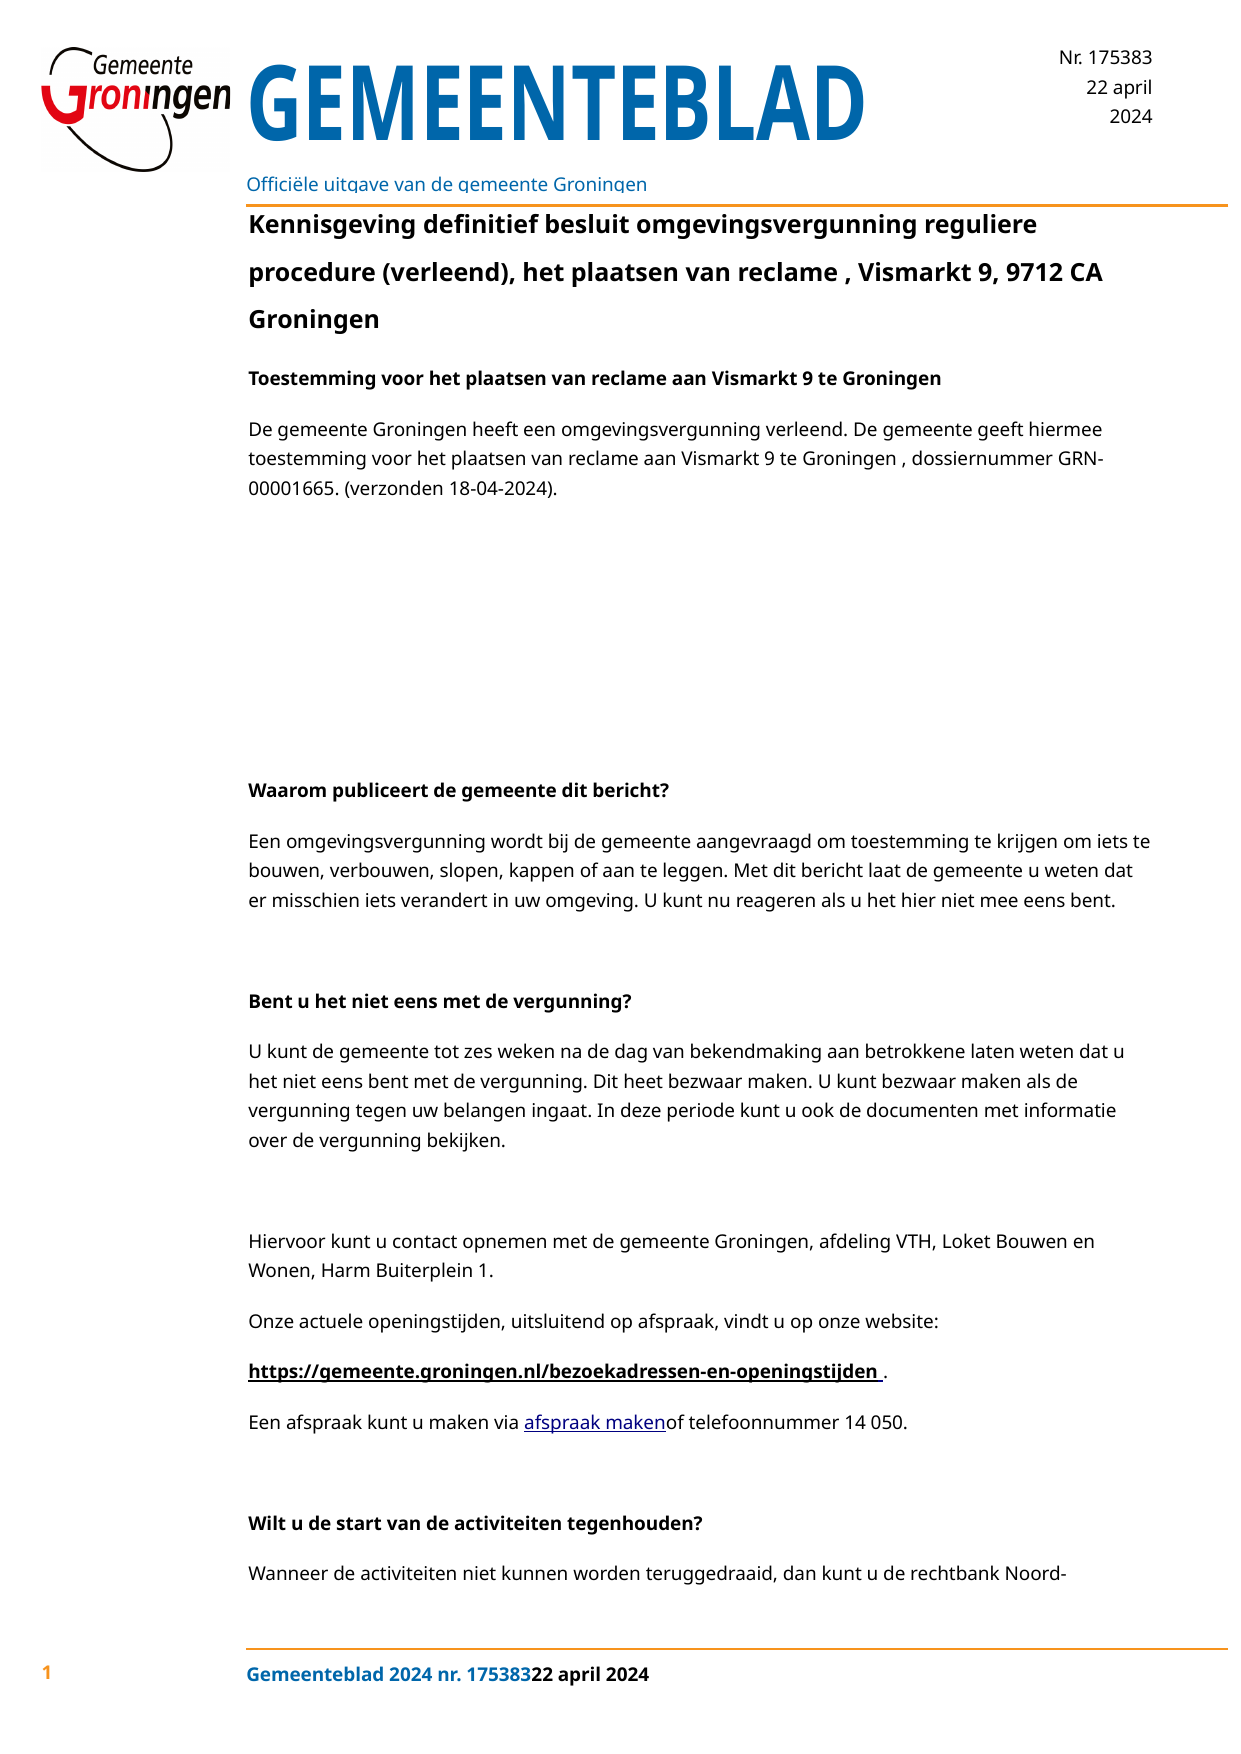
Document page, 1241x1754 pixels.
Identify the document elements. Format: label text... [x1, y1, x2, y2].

text Bent u het niet eens met de vergunning? [248, 988, 1152, 1014]
text Een afspraak kunt u maken via afspraak makenof telefoonnummer 14 050. [248, 1409, 1152, 1434]
text Een omgevingsvergunning wordt bij de gemeente aangevraagd om toestemming te krijgen om iets te bouwen, verbouwen, slopen, kappen of aan te leggen. Met dit bericht laat de gemeente u weten dat er misschien iets verandert in uw omgeving. U kunt nu reageren als u het hier niet mee eens bent. [248, 828, 1152, 913]
text https://gemeente.groningen.nl/bezoekadressen-en-openingstijden . [248, 1358, 1152, 1384]
text Kennisgeving definitief besluit omgevingsvergunning reguliere procedure (verleend), het plaatsen van reclame , Vismarkt 9, 9712 CA Groningen [248, 207, 1152, 336]
text Toestemming voor het plaatsen van reclame aan Vismarkt 9 te Groningen [248, 366, 1152, 391]
text De gemeente Groningen heeft een omgevingsvergunning verleend. De gemeente geeft hiermee toestemming voor het plaatsen van reclame aan Vismarkt 9 te Groningen , dossiernummer GRN-00001665. (verzonden 18-04-2024). [248, 416, 1152, 501]
text U kunt de gemeente tot zes weken na de dag van bekendmaking aan betrokkene laten weten dat u het niet eens bent met de vergunning. Dit heet bezwaar maken. U kunt bezwaar maken als de vergunning tegen uw belangen ingaat. In deze periode kunt u ook de documenten met informatie over de vergunning bekijken. [248, 1038, 1152, 1153]
text Hiervoor kunt u contact opnemen met de gemeente Groningen, afdeling VTH, Loket Bouwen en Wonen, Harm Buiterplein 1. [248, 1228, 1152, 1283]
picture [41, 47, 231, 172]
text Wilt u de start van de activiteiten tegenhouden? [248, 1510, 1152, 1535]
text Onze actuele openingstijden, uitsluitend op afspraak, vindt u op onze website: [248, 1308, 1152, 1334]
text Wanneer de activiteiten niet kunnen worden teruggedraaid, dan kunt u de rechtbank Noord- [248, 1560, 1152, 1586]
text Waarom publiceert de gemeente dit bericht? [248, 778, 1152, 803]
